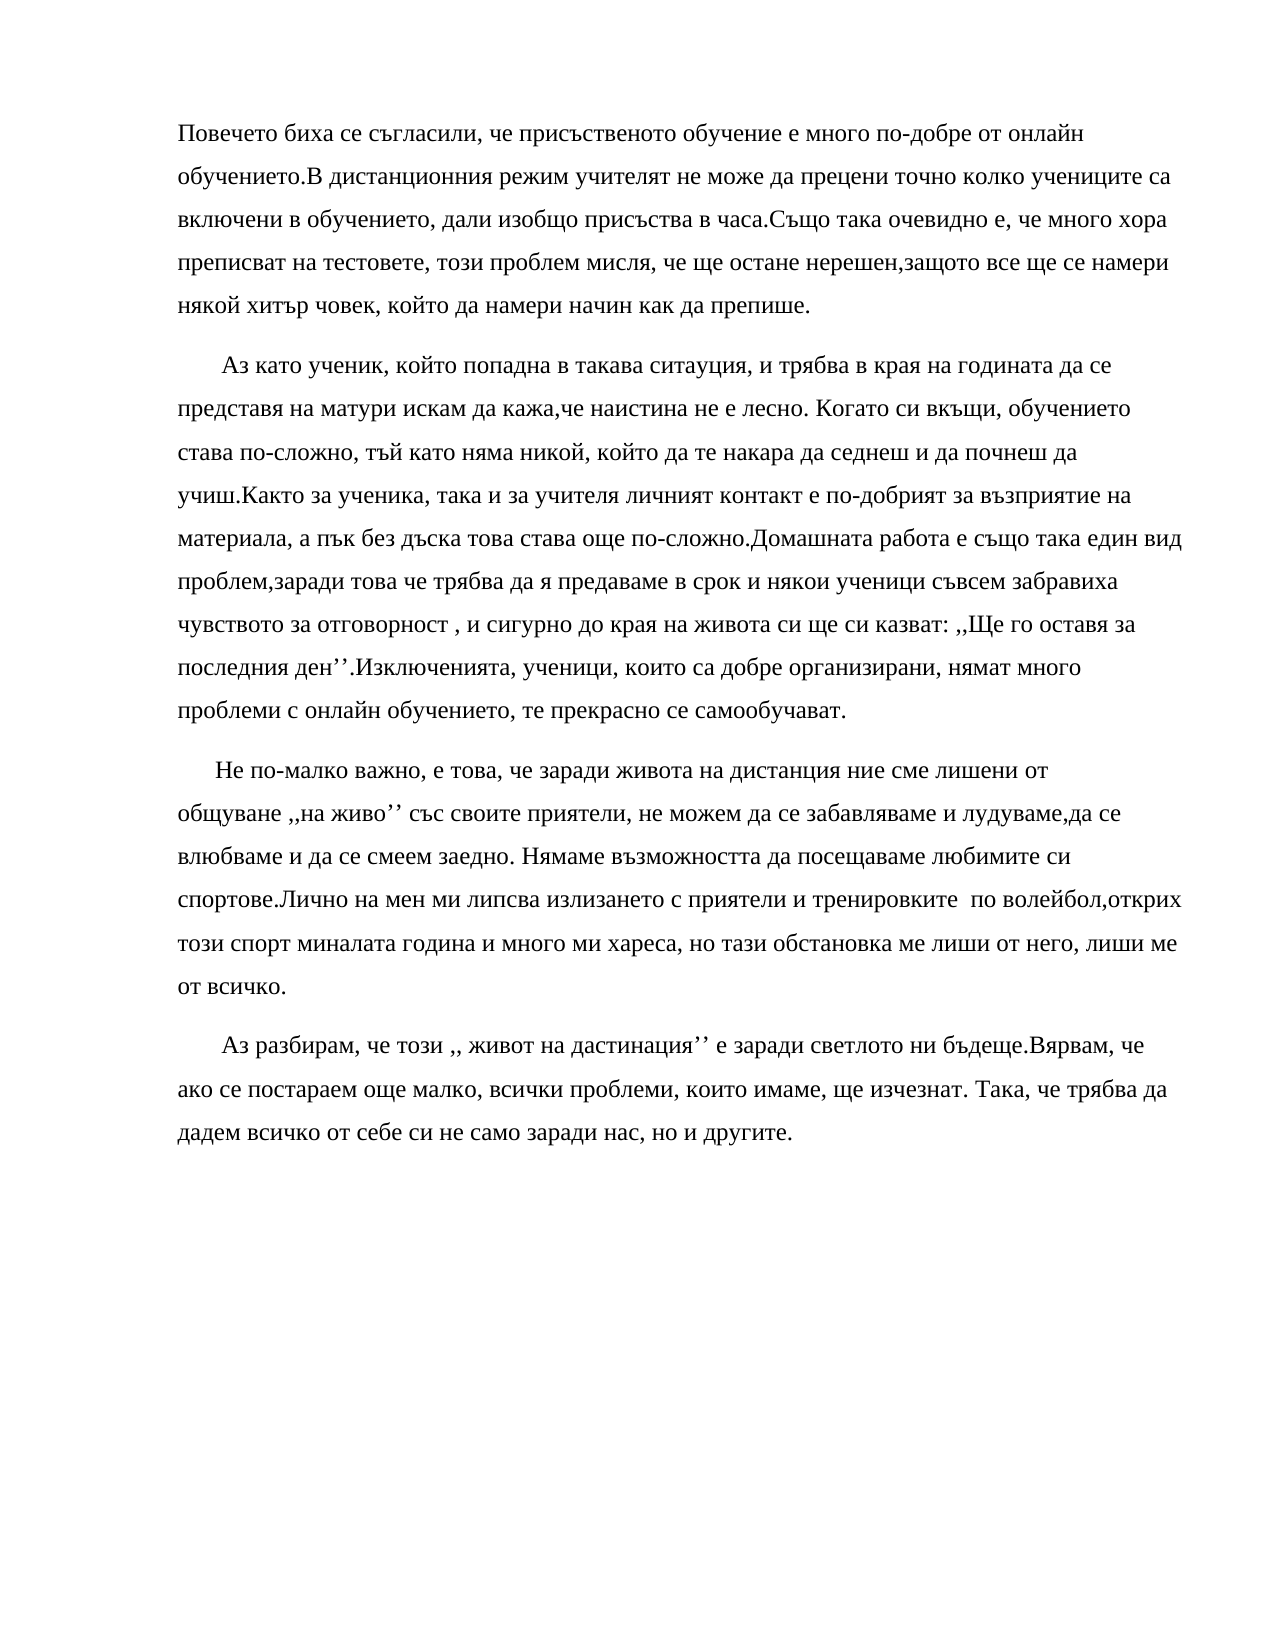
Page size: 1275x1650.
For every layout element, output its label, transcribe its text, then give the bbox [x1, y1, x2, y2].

text Аз разбирам, че този ,, живот на дастинация’’ e заради светлото ни бъдеще.Вярвам, че ако се постараем още малко, всички проблеми, които имаме, ще изчезнат. Така, че трябва да дадем всичко от себе си не само заради нас, но и другите. [177, 1031, 1186, 1146]
text Не по-малко важно, е това, че заради живота на дистанция ние сме лишени от общуване ,,на живо’’ със своите приятели, не можем да се забавляваме и лудуваме,да се влюбваме и да се смеем заедно. Нямаме възможността да посещаваме любимите си спортове.Лично на мен ми липсва излизането с приятели и тренировките по волейбол,открих този спорт миналата година и много ми хареса, но тази обстановка ме лиши от него, лиши ме от всичко. [177, 755, 1186, 999]
text Аз като ученик, който попадна в такава ситауция, и трябва в края на годината да се представя на матури искам да кажа,че наистина не е лесно. Когато си вкъщи, обучението става по-сложно, тъй като няма никой, който да те накара да седнеш и да почнеш да учиш.Както за ученика, така и за учителя личният контакт е по-добрият за възприятие на материала, а пък без дъска това става още по-сложно.Домашната работа е също така един вид проблем,заради това че трябва да я предаваме в срок и някои ученици съвсем забравиха чувството за отговорност , и сигурно до края на живота си ще си казват: ,,Ще го оставя за последния ден’’.Изключенията, ученици, които са добре организирани, нямат много проблеми с онлайн обучението, те прекрасно се самообучават. [177, 350, 1186, 724]
text Повечето биха се съгласили, че присъственото обучение е много по-добре от онлайн обучението.В дистанционния режим учителят не може да прецени точно колко учениците са включени в обучението, дали изобщо присъства в часа.Също така очевидно е, че много хора преписват на тестовете, този проблем мисля, че ще остане нерешен,защото все ще се намери някой хитър човек, който да намери начин как да препише. [177, 118, 1186, 319]
